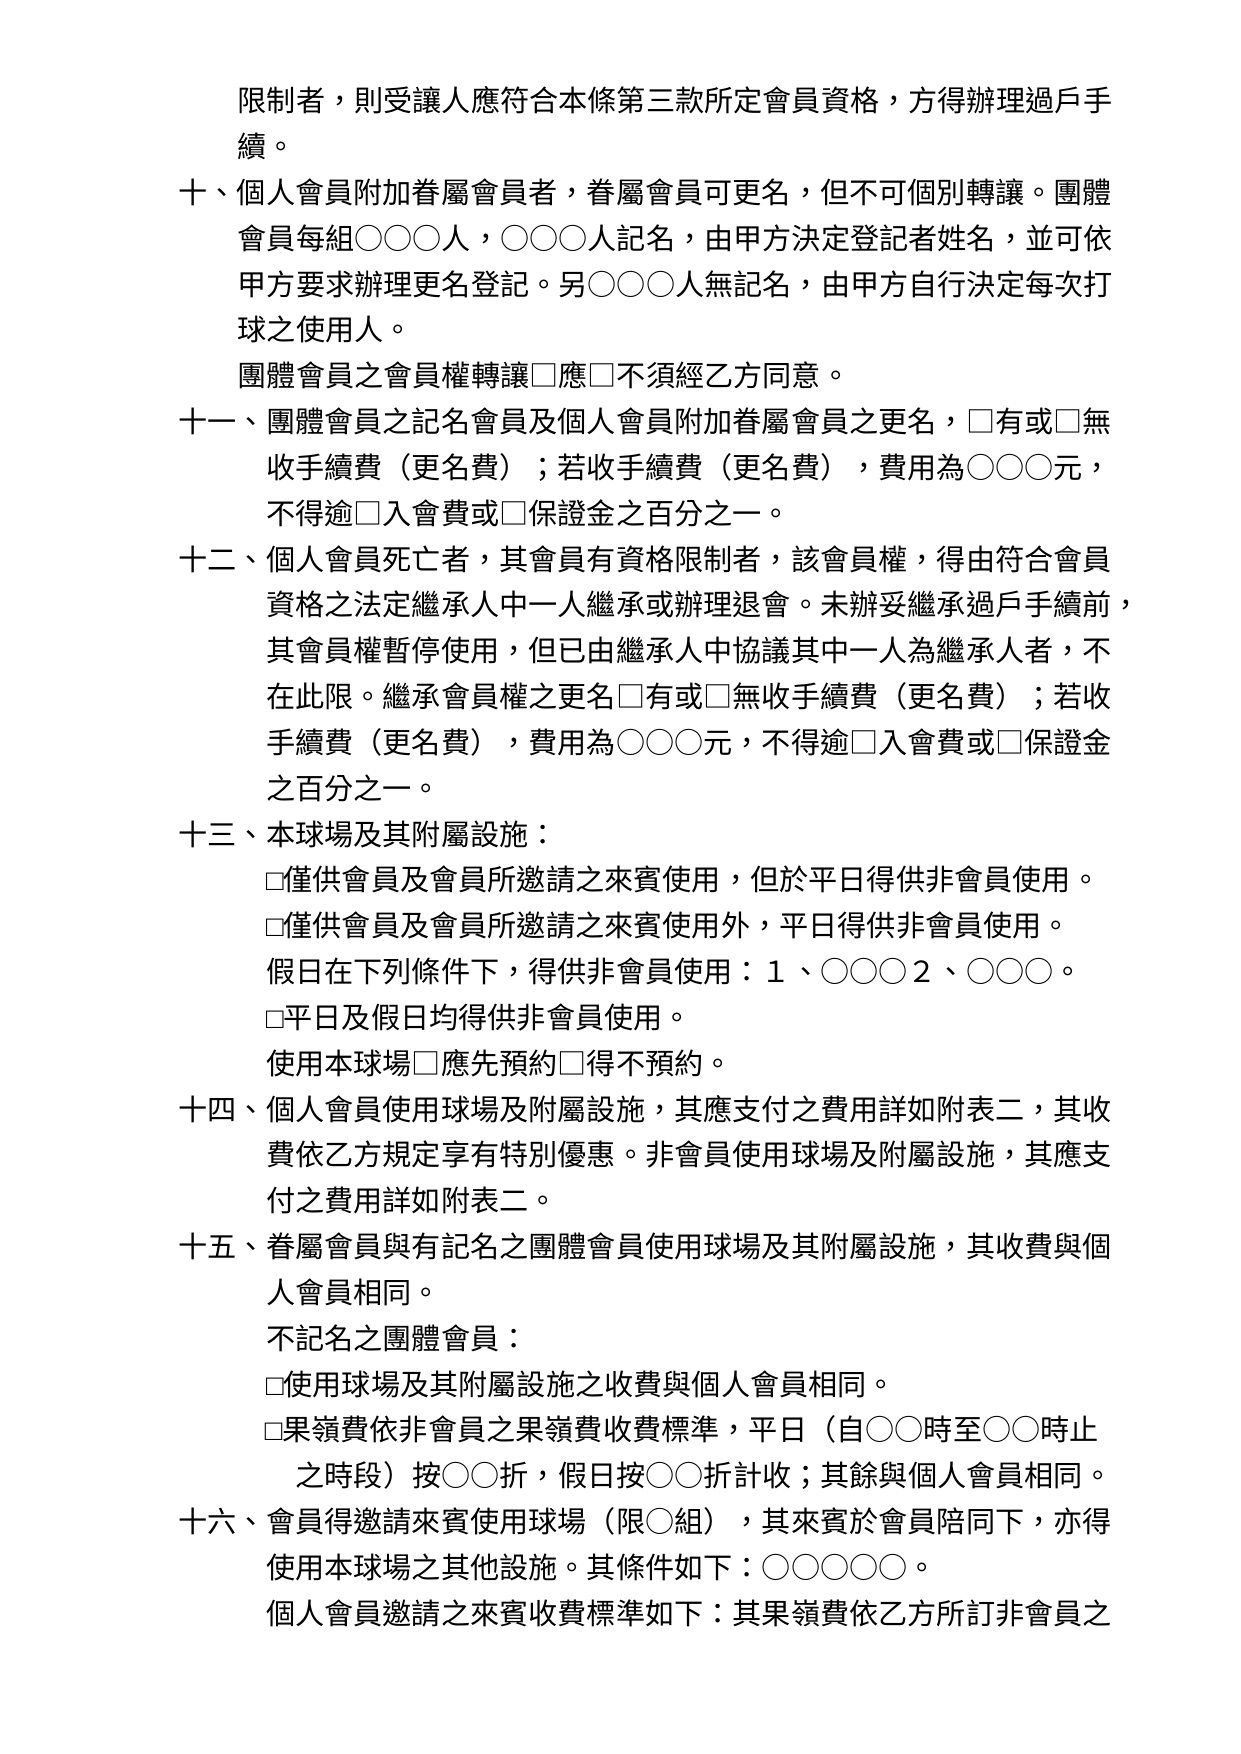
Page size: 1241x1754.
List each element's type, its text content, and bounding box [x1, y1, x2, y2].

text □使用球場及其附屬設施之收費與個人會員相同。 [266, 1358, 1122, 1404]
text □僅供會員及會員所邀請之來賓使用外，平日得供非會員使用。 [266, 900, 1122, 946]
text 個人會員邀請之來賓收費標準如下：其果嶺費依乙方所訂非會員之 [266, 1587, 1122, 1633]
text □平日及假日均得供非會員使用。 [266, 992, 1122, 1037]
text □僅供會員及會員所邀請之來賓使用，但於平日得供非會員使用。 [266, 854, 1122, 900]
text 十六、會員得邀請來賓使用球場（限○組），其來賓於會員陪同下，亦得使用本球場之其他設施。其條件如下：○○○○○。 [178, 1496, 1122, 1587]
text 十二、個人會員死亡者，其會員有資格限制者，該會員權，得由符合會員資格之法定繼承人中一人繼承或辦理退會。未辦妥繼承過戶手續前，其會員權暫停使用，但已由繼承人中協議其中一人為繼承人者，不在此限。繼承會員權之更名□有或□無收手續費（更名費）；若收手續費（更名費），費用為○○○元，不得逾□入會費或□保證金之百分之一。 [178, 533, 1122, 808]
text 使用本球場□應先預約□得不預約。 [266, 1037, 1122, 1083]
text 十四、個人會員使用球場及附屬設施，其應支付之費用詳如附表二，其收費依乙方規定享有特別優惠。非會員使用球場及附屬設施，其應支付之費用詳如附表二。 [178, 1083, 1122, 1221]
text 十、個人會員附加眷屬會員者，眷屬會員可更名，但不可個別轉讓。團體會員每組○○○人，○○○人記名，由甲方決定登記者姓名，並可依甲方要求辦理更名登記。另○○○人無記名，由甲方自行決定每次打球之使用人。 [178, 167, 1122, 350]
text 十一、團體會員之記名會員及個人會員附加眷屬會員之更名，□有或□無收手續費（更名費）；若收手續費（更名費），費用為○○○元，不得逾□入會費或□保證金之百分之一。 [178, 396, 1122, 533]
text 團體會員之會員權轉讓□應□不須經乙方同意。 [237, 350, 1122, 396]
text 限制者，則受讓人應符合本條第三款所定會員資格，方得辦理過戶手續。 [237, 75, 1122, 167]
text 假日在下列條件下，得供非會員使用：１、○○○２、○○○。 [266, 946, 1122, 992]
text 不記名之團體會員： [266, 1312, 1122, 1358]
text 十五、眷屬會員與有記名之團體會員使用球場及其附屬設施，其收費與個人會員相同。 [178, 1221, 1122, 1312]
text 十三、本球場及其附屬設施： [178, 808, 1122, 854]
text □果嶺費依非會員之果嶺費收費標準，平日（自○○時至○○時止之時段）按○○折，假日按○○折計收；其餘與個人會員相同。 [264, 1404, 1122, 1496]
